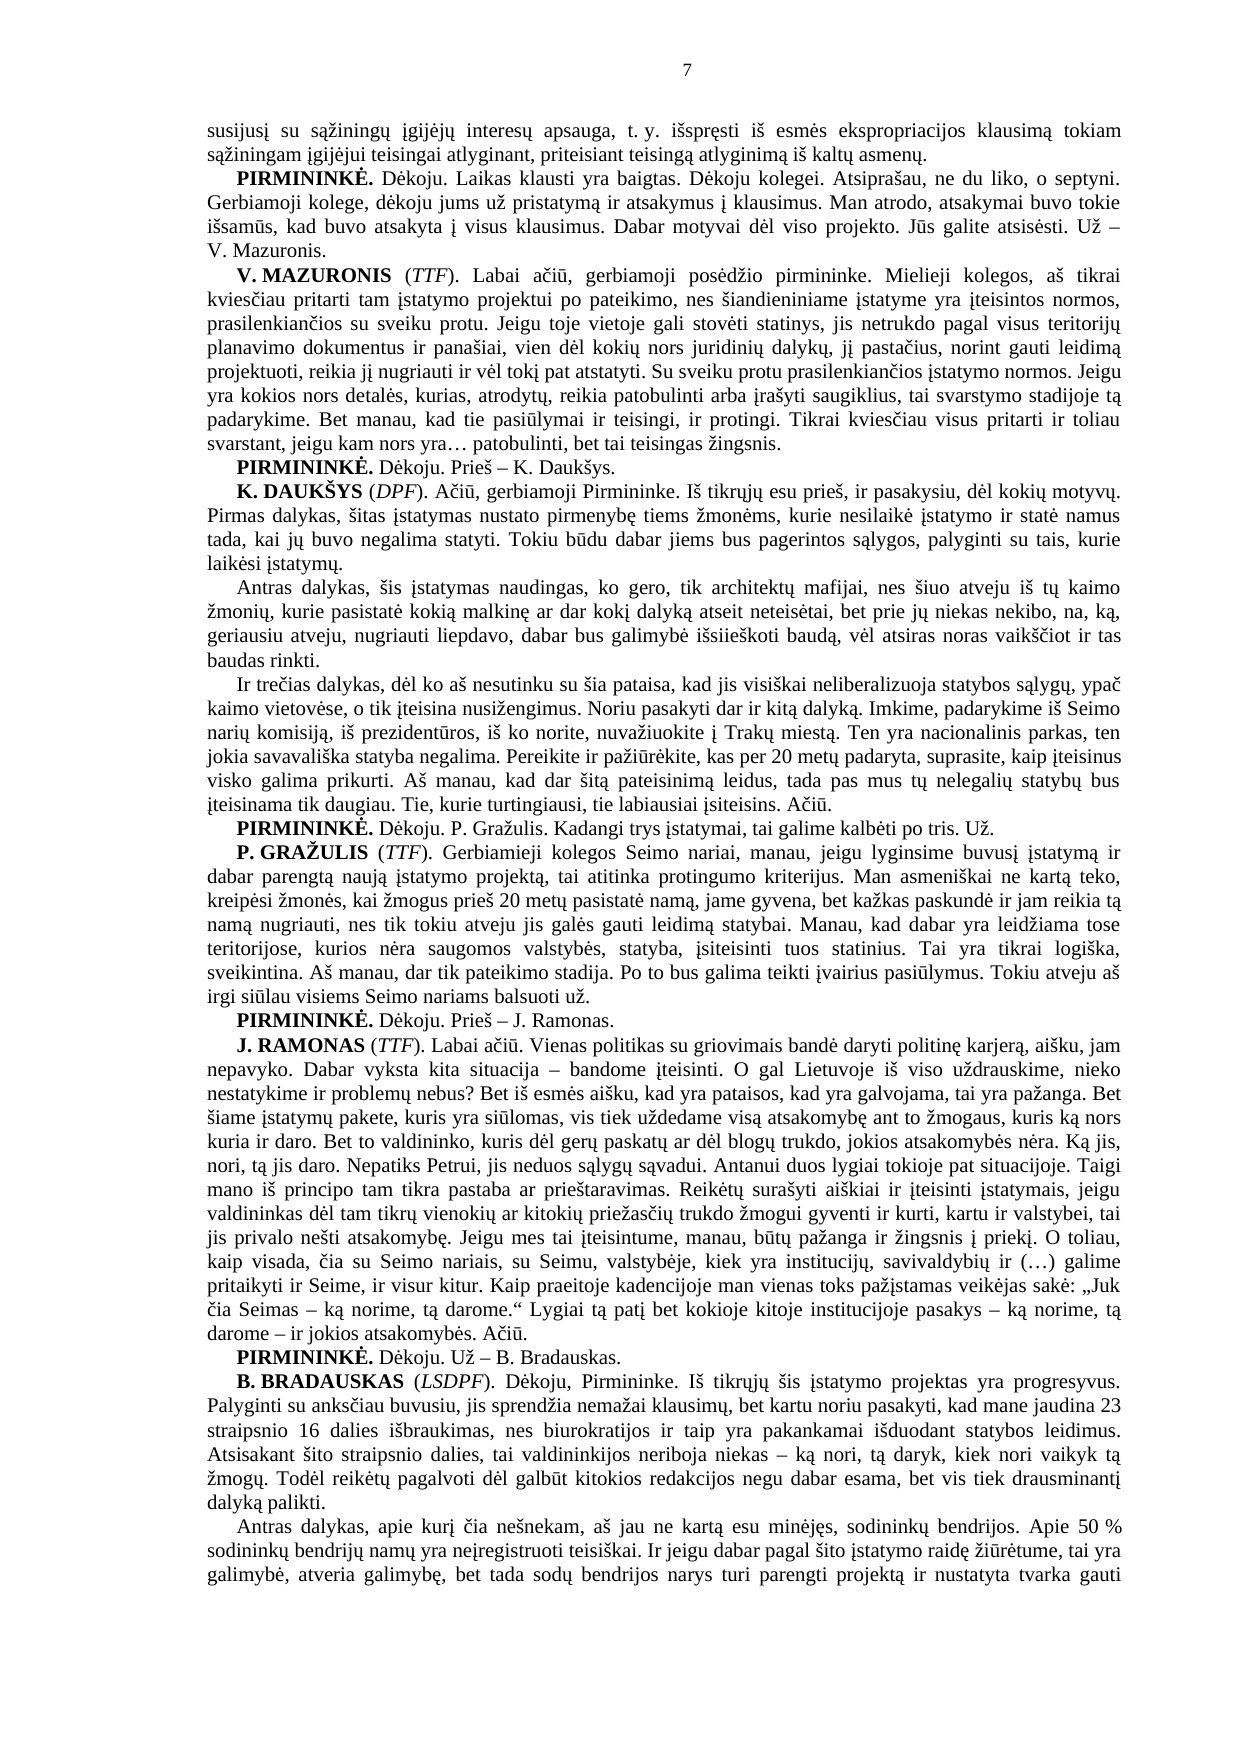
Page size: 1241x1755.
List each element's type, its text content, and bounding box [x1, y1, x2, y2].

text K. DAUKŠYS (DPF). Ačiū, gerbiamoji Pirmininke. Iš tikrųjų esu prieš, ir pasakysiu, dėl kokių motyvų. Pirmas dalykas, šitas įstatymas nustato pirmenybę tiems žmonėms, kurie nesilaikė įstatymo ir statė namus tada, kai jų buvo negalima statyti. Tokiu būdu dabar jiems bus pagerintos sąlygos, palyginti su tais, kurie laikėsi įstatymų. [207, 479, 1122, 575]
text PIRMININKĖ. Dėkoju. Prieš – K. Daukšys. [207, 455, 1122, 479]
text susijusį su sąžiningų įgijėjų interesų apsauga, t. y. išspręsti iš esmės ekspropriacijos klausimą tokiam sąžiningam įgijėjui teisingai atlyginant, priteisiant teisingą atlyginimą iš kaltų asmenų. [207, 118, 1122, 166]
text PIRMININKĖ. Dėkoju. P. Gražulis. Kadangi trys įstatymai, tai galime kalbėti po tris. Už. [207, 816, 1122, 840]
text V. MAZURONIS (TTF). Labai ačiū, gerbiamoji posėdžio pirmininke. Mielieji kolegos, aš tikrai kviesčiau pritarti tam įstatymo projektui po pateikimo, nes šiandieniniame įstatyme yra įteisintos normos, prasilenkiančios su sveiku protu. Jeigu toje vietoje gali stovėti statinys, jis netrukdo pagal visus teritorijų planavimo dokumentus ir panašiai, vien dėl kokių nors juridinių dalykų, jį pastačius, norint gauti leidimą projektuoti, reikia jį nugriauti ir vėl tokį pat atstatyti. Su sveiku protu prasilenkiančios įstatymo normos. Jeigu yra kokios nors detalės, kurias, atrodytų, reikia patobulinti arba įrašyti saugiklius, tai svarstymo stadijoje tą padarykime. Bet manau, kad tie pasiūlymai ir teisingi, ir protingi. Tikrai kviesčiau visus pritarti ir toliau svarstant, jeigu kam nors yra… patobulinti, bet tai teisingas žingsnis. [207, 262, 1122, 455]
text J. RAMONAS (TTF). Labai ačiū. Vienas politikas su griovimais bandė daryti politinę karjerą, aišku, jam nepavyko. Dabar vyksta kita situacija – bandome įteisinti. O gal Lietuvoje iš viso uždrauskime, nieko nestatykime ir problemų nebus? Bet iš esmės aišku, kad yra pataisos, kad yra galvojama, tai yra pažanga. Bet šiame įstatymų pakete, kuris yra siūlomas, vis tiek uždedame visą atsakomybę ant to žmogaus, kuris ką nors kuria ir daro. Bet to valdininko, kuris dėl gerų paskatų ar dėl blogų trukdo, jokios atsakomybės nėra. Ką jis, nori, tą jis daro. Nepatiks Petrui, jis neduos sąlygų sąvadui. Antanui duos lygiai tokioje pat situacijoje. Taigi mano iš principo tam tikra pastaba ar prieštaravimas. Reikėtų surašyti aiškiai ir įteisinti įstatymais, jeigu valdininkas dėl tam tikrų vienokių ar kitokių priežasčių trukdo žmogui gyventi ir kurti, kartu ir valstybei, tai jis privalo nešti atsakomybę. Jeigu mes tai įteisintume, manau, būtų pažanga ir žingsnis į priekį. O toliau, kaip visada, čia su Seimo nariais, su Seimu, valstybėje, kiek yra institucijų, savivaldybių ir (…) galime pritaikyti ir Seime, ir visur kitur. Kaip praeitoje kadencijoje man vienas toks pažįstamas veikėjas sakė: „Juk čia Seimas – ką norime, tą darome.“ Lygiai tą patį bet kokioje kitoje institucijoje pasakys – ką norime, tą darome – ir jokios atsakomybės. Ačiū. [207, 1032, 1122, 1345]
text Antras dalykas, šis įstatymas naudingas, ko gero, tik architektų mafijai, nes šiuo atveju iš tų kaimo žmonių, kurie pasistatė kokią malkinę ar dar kokį dalyką atseit neteisėtai, bet prie jų niekas nekibo, na, ką, geriausiu atveju, nugriauti liepdavo, dabar bus galimybė išsiieškoti baudą, vėl atsiras noras vaikščiot ir tas baudas rinkti. [207, 575, 1122, 672]
text B. BRADAUSKAS (LSDPF). Dėkoju, Pirmininke. Iš tikrųjų šis įstatymo projektas yra progresyvus. Palyginti su anksčiau buvusiu, jis sprendžia nemažai klausimų, bet kartu noriu pasakyti, kad mane jaudina 23 straipsnio 16 dalies išbraukimas, nes biurokratijos ir taip yra pakankamai išduodant statybos leidimus. Atsisakant šito straipsnio dalies, tai valdininkijos neriboja niekas – ką nori, tą daryk, kiek nori vaikyk tą žmogų. Todėl reikėtų pagalvoti dėl galbūt kitokios redakcijos negu dabar esama, bet vis tiek drausminantį dalyką palikti. [207, 1369, 1122, 1514]
text P. GRAŽULIS (TTF). Gerbiamieji kolegos Seimo nariai, manau, jeigu lyginsime buvusį įstatymą ir dabar parengtą naują įstatymo projektą, tai atitinka protingumo kriterijus. Man asmeniškai ne kartą teko, kreipėsi žmonės, kai žmogus prieš 20 metų pasistatė namą, jame gyvena, bet kažkas paskundė ir jam reikia tą namą nugriauti, nes tik tokiu atveju jis galės gauti leidimą statybai. Manau, kad dabar yra leidžiama tose teritorijose, kurios nėra saugomos valstybės, statyba, įsiteisinti tuos statinius. Tai yra tikrai logiška, sveikintina. Aš manau, dar tik pateikimo stadija. Po to bus galima teikti įvairius pasiūlymus. Tokiu atveju aš irgi siūlau visiems Seimo nariams balsuoti už. [207, 840, 1122, 1008]
text PIRMININKĖ. Dėkoju. Laikas klausti yra baigtas. Dėkoju kolegei. Atsiprašau, ne du liko, o septyni. Gerbiamoji kolege, dėkoju jums už pristatymą ir atsakymus į klausimus. Man atrodo, atsakymai buvo tokie išsamūs, kad buvo atsakyta į visus klausimus. Dabar motyvai dėl viso projekto. Jūs galite atsisėsti. Už – V. Mazuronis. [207, 166, 1122, 262]
text PIRMININKĖ. Dėkoju. Prieš – J. Ramonas. [207, 1008, 1122, 1032]
text PIRMININKĖ. Dėkoju. Už – B. Bradauskas. [207, 1345, 1122, 1369]
text Ir trečias dalykas, dėl ko aš nesutinku su šia pataisa, kad jis visiškai neliberalizuoja statybos sąlygų, ypač kaimo vietovėse, o tik įteisina nusižengimus. Noriu pasakyti dar ir kitą dalyką. Imkime, padarykime iš Seimo narių komisiją, iš prezidentūros, iš ko norite, nuvažiuokite į Trakų miestą. Ten yra nacionalinis parkas, ten jokia savavališka statyba negalima. Pereikite ir pažiūrėkite, kas per 20 metų padaryta, suprasite, kaip įteisinus visko galima prikurti. Aš manau, kad dar šitą pateisinimą leidus, tada pas mus tų nelegalių statybų bus įteisinama tik daugiau. Tie, kurie turtingiausi, tie labiausiai įsiteisins. Ačiū. [207, 672, 1122, 816]
text Antras dalykas, apie kurį čia nešnekam, aš jau ne kartą esu minėjęs, sodininkų bendrijos. Apie 50 % sodininkų bendrijų namų yra neįregistruoti teisiškai. Ir jeigu dabar pagal šito įstatymo raidę žiūrėtume, tai yra galimybė, atveria galimybę, bet tada sodų bendrijos narys turi parengti projektą ir nustatyta tvarka gauti [207, 1514, 1122, 1586]
